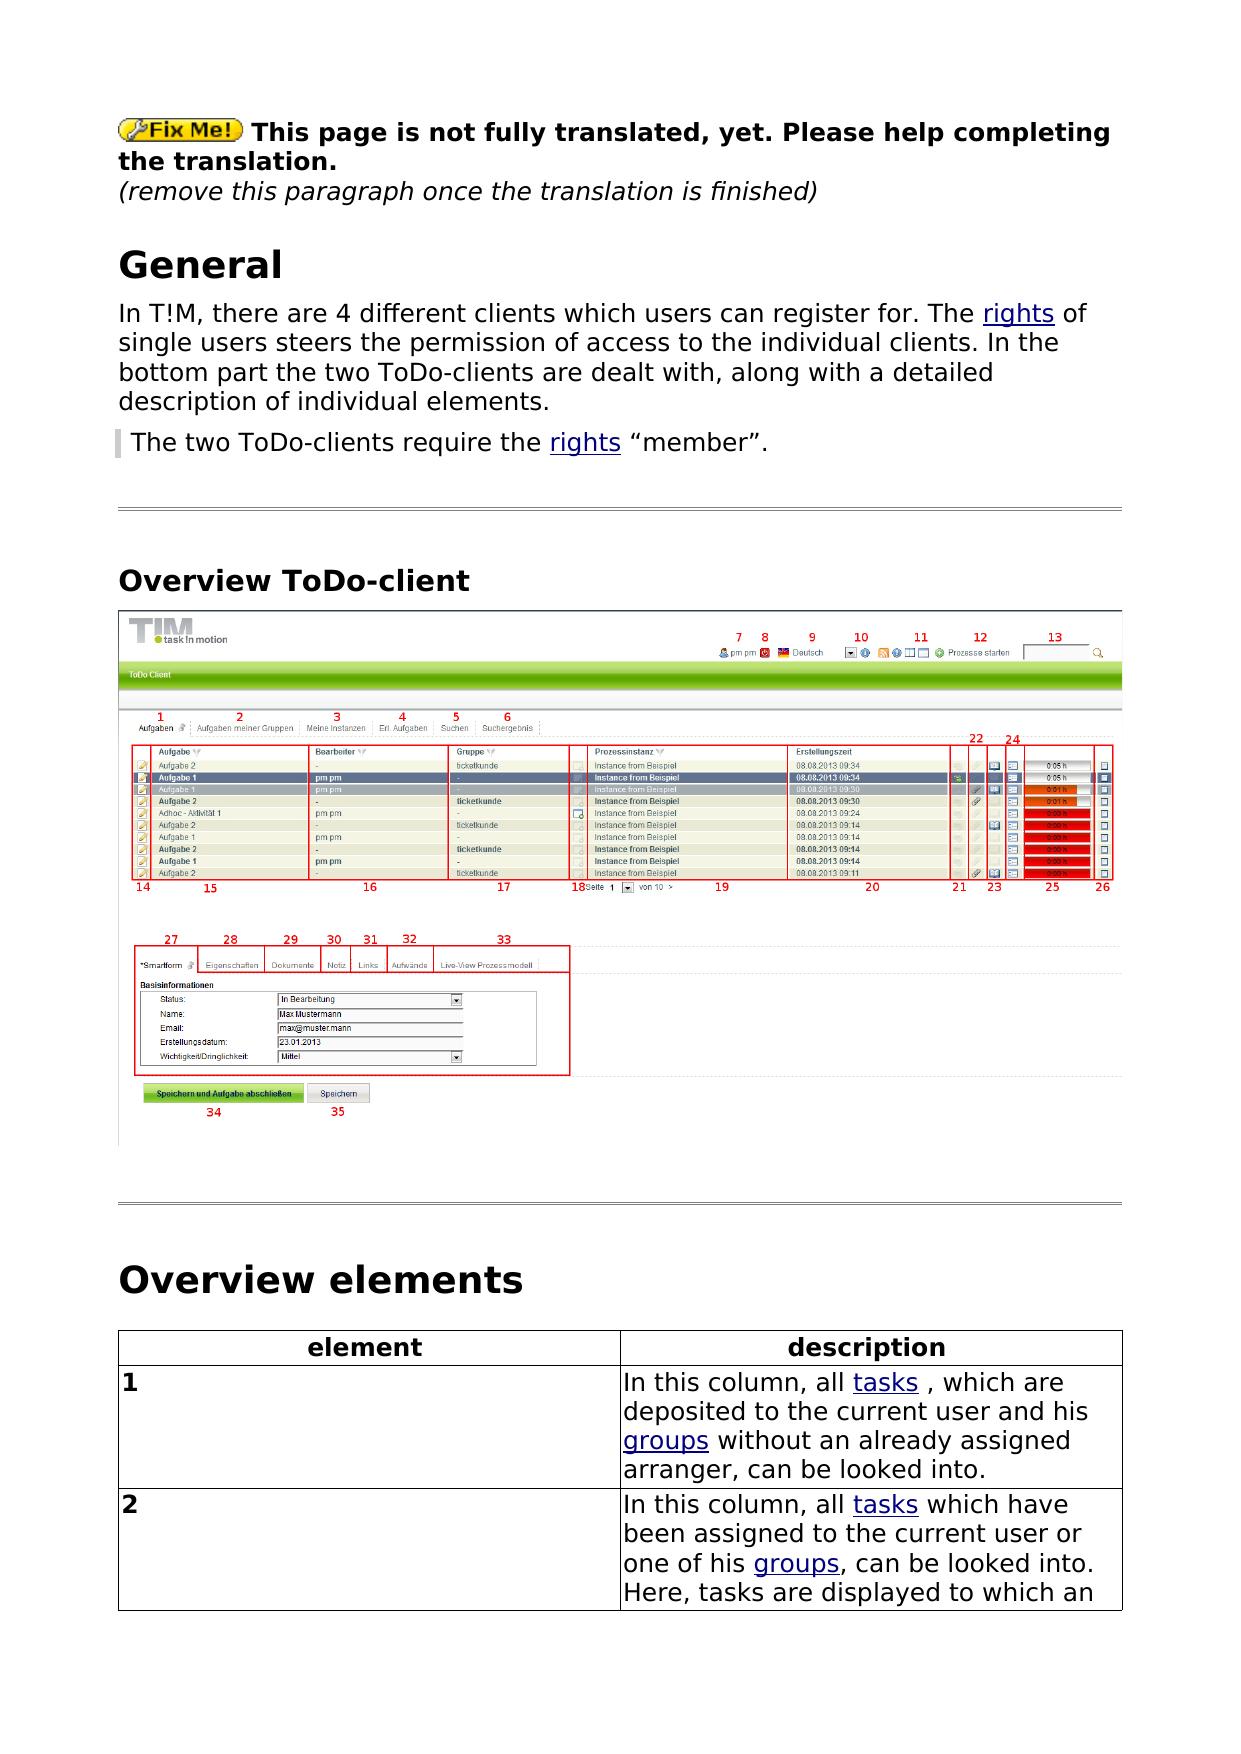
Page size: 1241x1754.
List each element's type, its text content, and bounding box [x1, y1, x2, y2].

table_cell 1 [119, 1366, 620, 1487]
subtitle Overview ToDo-client [118, 564, 1122, 598]
subtitle General [118, 243, 1122, 287]
table_header The two ToDo-clients require the rights “member”. [121, 429, 1122, 458]
text In T!M, there are 4 different clients which users can register for. The rights of single users steers the permission of access to the individual clients. In the bottom part the two ToDo-clients are dealt with, along with a detailed description of individual elements. [118, 299, 1122, 416]
table_cell In this column, all tasks , which are deposited to the current user and his groups without an already assigned arranger, can be looked into. [621, 1366, 1122, 1487]
table_header element [119, 1331, 620, 1365]
subtitle Overview elements [118, 1259, 1122, 1302]
table_cell In this column, all tasks which have been assigned to the current user or one of his groups, can be looked into. Here, tasks are displayed to which an [621, 1489, 1122, 1610]
text This page is not fully translated, yet. Please help completing the translation. (remove this paragraph once the translation is finished) [118, 118, 1122, 206]
table_header description [621, 1331, 1122, 1365]
picture [118, 610, 1123, 1146]
table_cell 2 [119, 1489, 620, 1610]
picture [118, 118, 244, 142]
